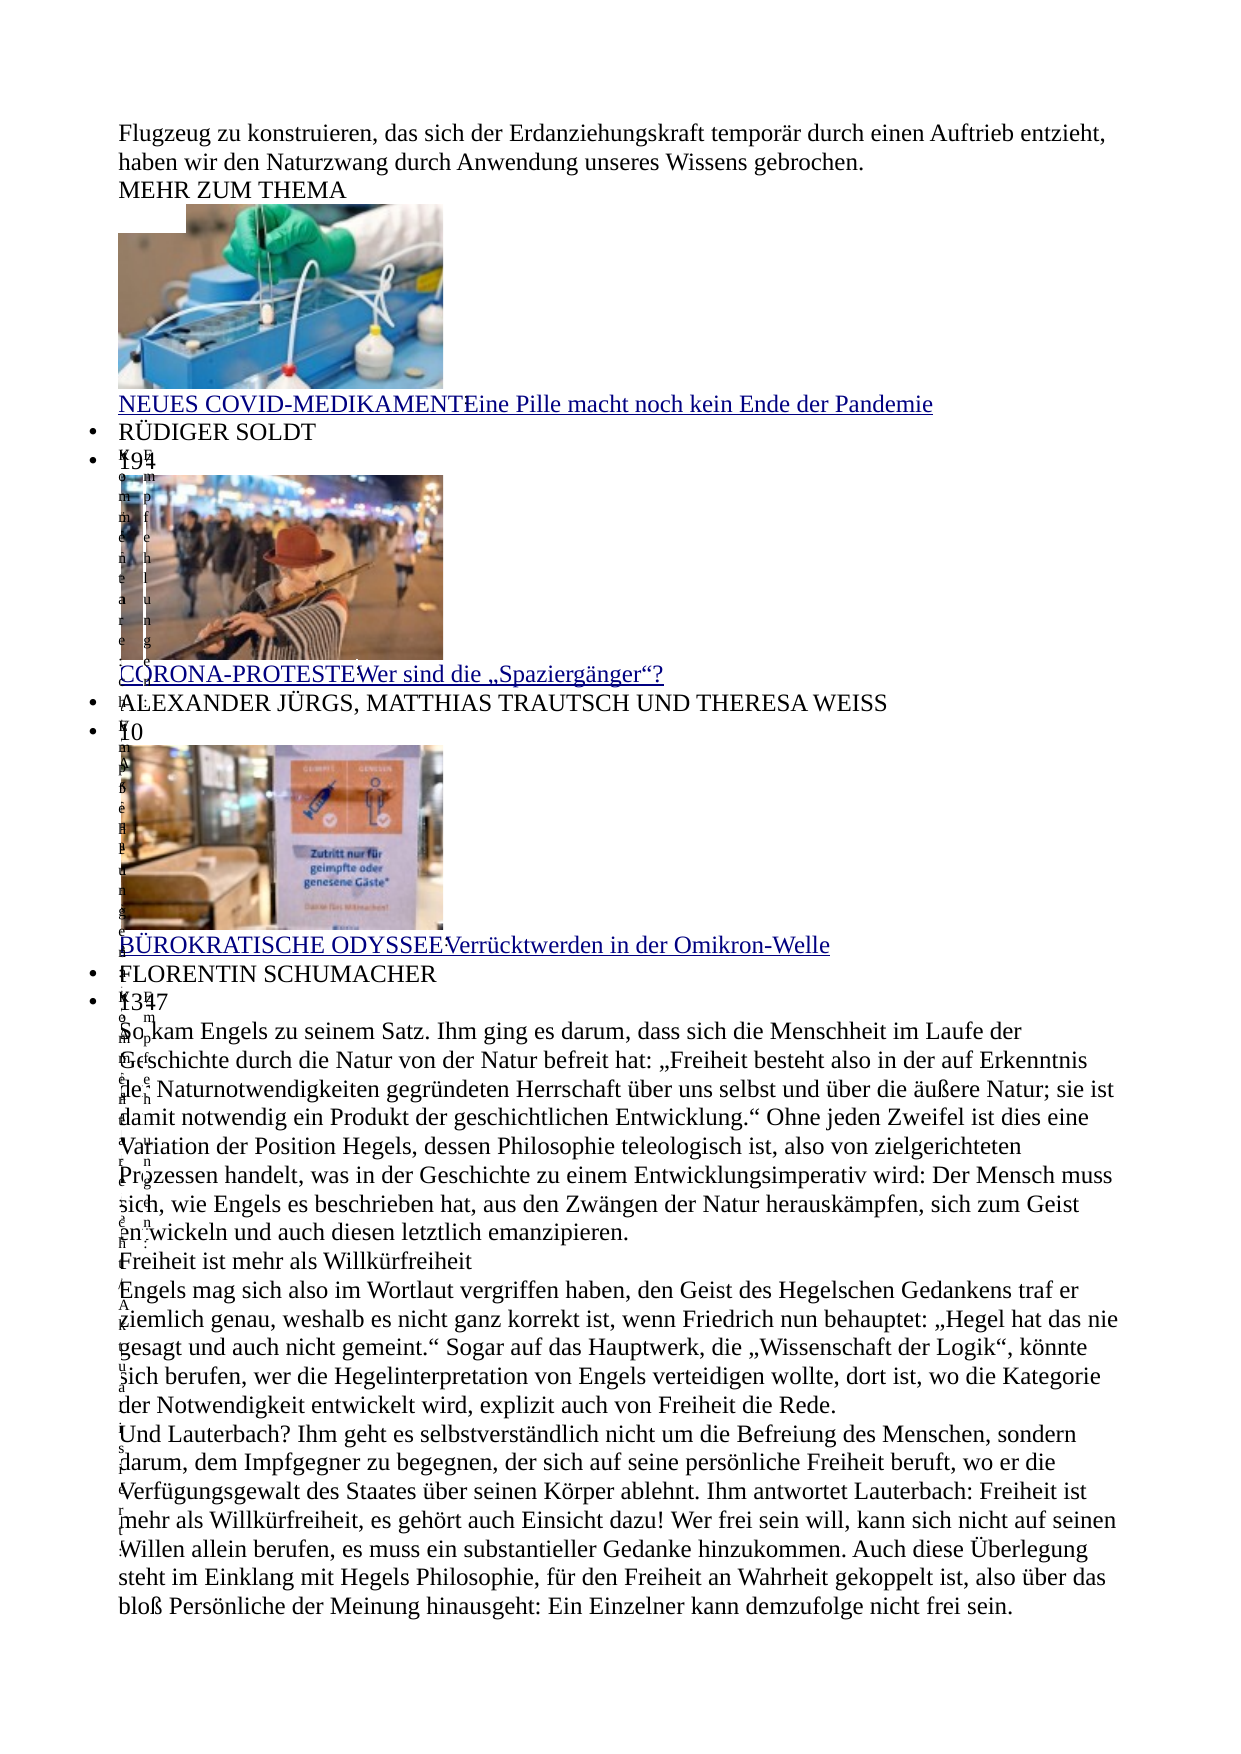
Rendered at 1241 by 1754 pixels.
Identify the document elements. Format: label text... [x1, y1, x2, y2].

text BÜROKRATISCHE ODYSSEEVerrücktwerden in der Omikron-Welle [121, 930, 1122, 959]
list 1347 [121, 987, 143, 1016]
list ALEXANDER JÜRGS, MATTHIAS TRAUTSCH UND THERESA WEISS [121, 688, 1122, 717]
text MEHR ZUM THEMA [118, 176, 1122, 204]
list 1347 [146, 987, 1122, 1016]
text Engels mag sich also im Wortlaut vergriffen haben, den Geist des Hegelschen Gedankens traf er ziemlich genau, weshalb es nicht ganz korrekt ist, wenn Friedrich nun behauptet: „Hegel hat das nie gesagt und auch nicht gemeint.“ Sogar auf das Hauptwerk, die „Wissenschaft der Logik“, könnte sich berufen, wer die Hegelinterpretation von Engels verteidigen wollte, dort ist, wo die Kategorie der Notwendigkeit entwickelt wird, explizit auch von Freiheit die Rede. [121, 1275, 1122, 1419]
list 10 [121, 717, 1122, 746]
list 194 [146, 446, 1122, 475]
text Flugzeug zu konstruieren, das sich der Erdanziehungskraft temporär durch einen Auftrieb entzieht, haben wir den Naturzwang durch Anwendung unseres Wissens gebrochen. [118, 118, 1122, 176]
picture [118, 204, 444, 389]
text NEUES COVID-MEDIKAMENTEine Pille macht noch kein Ende der Pandemie [118, 389, 1122, 417]
list RÜDIGER SOLDT [118, 417, 1122, 446]
text CORONA-PROTESTEWer sind die „Spaziergänger“? [146, 659, 1122, 688]
list 194 [121, 446, 143, 475]
text Und Lauterbach? Ihm geht es selbstverständlich nicht um die Befreiung des Menschen, sondern darum, dem Impfgegner zu begegnen, der sich auf seine persönliche Freiheit beruft, wo er die Verfügungsgewalt des Staates über seinen Körper ablehnt. Ihm antwortet Lauterbach: Freiheit ist mehr als Willkürfreiheit, es gehört auch Einsicht dazu! Wer frei sein will, kann sich nicht auf seinen Willen allein berufen, es muss ein substantieller Gedanke hinzukommen. Auch diese Überlegung steht im Einklang mit Hegels Philosophie, für den Freiheit an Wahrheit gekoppelt ist, also über das bloß Persönliche der Meinung hinausgeht: Ein Einzelner kann demzufolge nicht frei sein. [118, 1419, 1122, 1620]
picture [121, 745, 444, 930]
text Freiheit ist mehr als Willkürfreiheit [121, 1246, 1122, 1275]
picture [121, 475, 143, 660]
text So kam Engels zu seinem Satz. Ihm ging es darum, dass sich die Menschheit im Laufe der Geschichte durch die Natur von der Natur befreit hat: „Freiheit besteht also in der auf Erkenntnis der Naturnotwendigkeiten gegründeten Herrschaft über uns selbst und über die äußere Natur; sie ist damit notwendig ein Produkt der geschichtlichen Entwicklung.“ Ohne jeden Zweifel ist dies eine Variation der Position Hegels, dessen Philosophie teleologisch ist, also von zielgerichteten Prozessen handelt, was in der Geschichte zu einem Entwicklungsimperativ wird: Der Mensch muss sich, wie Engels es beschrieben hat, aus den Zwängen der Natur herauskämpfen, sich zum Geist entwickeln und auch diesen letztlich emanzipieren. [146, 1016, 1122, 1246]
picture [146, 475, 444, 660]
list FLORENTIN SCHUMACHER [121, 959, 1122, 987]
